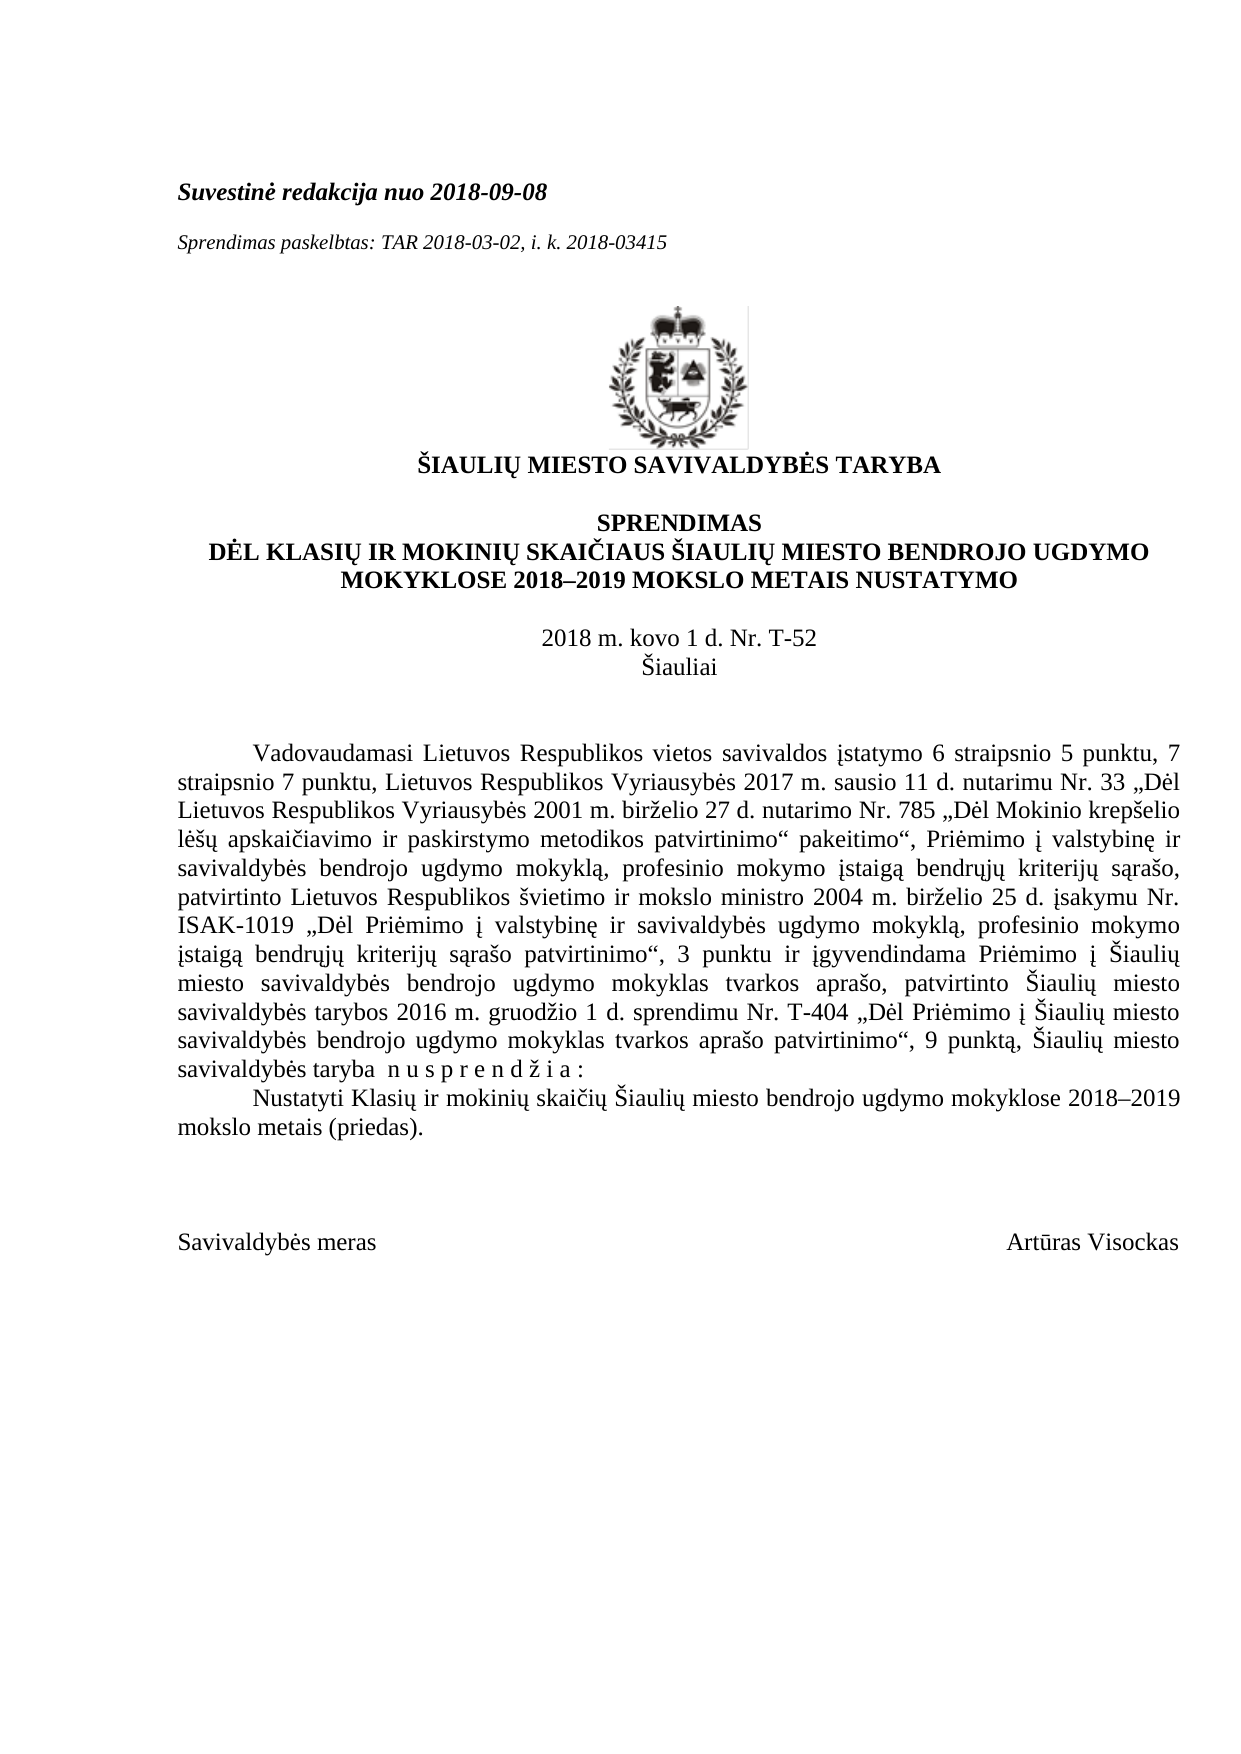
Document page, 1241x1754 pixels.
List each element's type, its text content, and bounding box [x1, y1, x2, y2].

text SPRENDIMAS [177, 508, 1181, 537]
text dĖL klasių ir mokinių skaičiaus ŠIAULIŲ MIESTO bendrojo ugdymo mokykloSE 2018–2019 mokslo metais nustatymo [177, 537, 1181, 594]
text Nustatyti Klasių ir mokinių skaičių Šiaulių miesto bendrojo ugdymo mokyklose 2018–2019 mokslo metais (priedas). [177, 1083, 1181, 1141]
text Sprendimas paskelbtas: TAR 2018-03-02, i. k. 2018-03415 [177, 230, 1181, 254]
text Šiauliai [177, 652, 1181, 681]
text Suvestinė redakcija nuo 2018-09-08 [177, 177, 1181, 206]
text Savivaldybės meras Artūras Visockas [177, 1227, 1181, 1256]
text Vadovaudamasi Lietuvos Respublikos vietos savivaldos įstatymo 6 straipsnio 5 punktu, 7 straipsnio 7 punktu, Lietuvos Respublikos Vyriausybės 2017 m. sausio 11 d. nutarimu Nr. 33 „Dėl Lietuvos Respublikos Vyriausybės 2001 m. birželio 27 d. nutarimo Nr. 785 „Dėl Mokinio krepšelio lėšų apskaičiavimo ir paskirstymo metodikos patvirtinimo“ pakeitimo“, Priėmimo į valstybinę ir savivaldybės bendrojo ugdymo mokyklą, profesinio mokymo įstaigą bendrųjų kriterijų sąrašo, patvirtinto Lietuvos Respublikos švietimo ir mokslo ministro 2004 m. birželio 25 d. įsakymu Nr. ISAK-1019 „Dėl Priėmimo į valstybinę ir savivaldybės ugdymo mokyklą, profesinio mokymo įstaigą bendrųjų kriterijų sąrašo patvirtinimo“, 3 punktu ir įgyvendindama Priėmimo į Šiaulių miesto savivaldybės bendrojo ugdymo mokyklas tvarkos aprašo, patvirtinto Šiaulių miesto savivaldybės tarybos 2016 m. gruodžio 1 d. sprendimu Nr. T-404 „Dėl Priėmimo į Šiaulių miesto savivaldybės bendrojo ugdymo mokyklas tvarkos aprašo patvirtinimo“, 9 punktą, Šiaulių miesto savivaldybės taryba nusprendžia: [177, 738, 1181, 1083]
text 2018 m. kovo 1 d. Nr. T-52 [177, 623, 1181, 652]
text ŠIAULIŲ MIESTO SAVIVALDYBĖS TARYBA [177, 451, 1181, 479]
